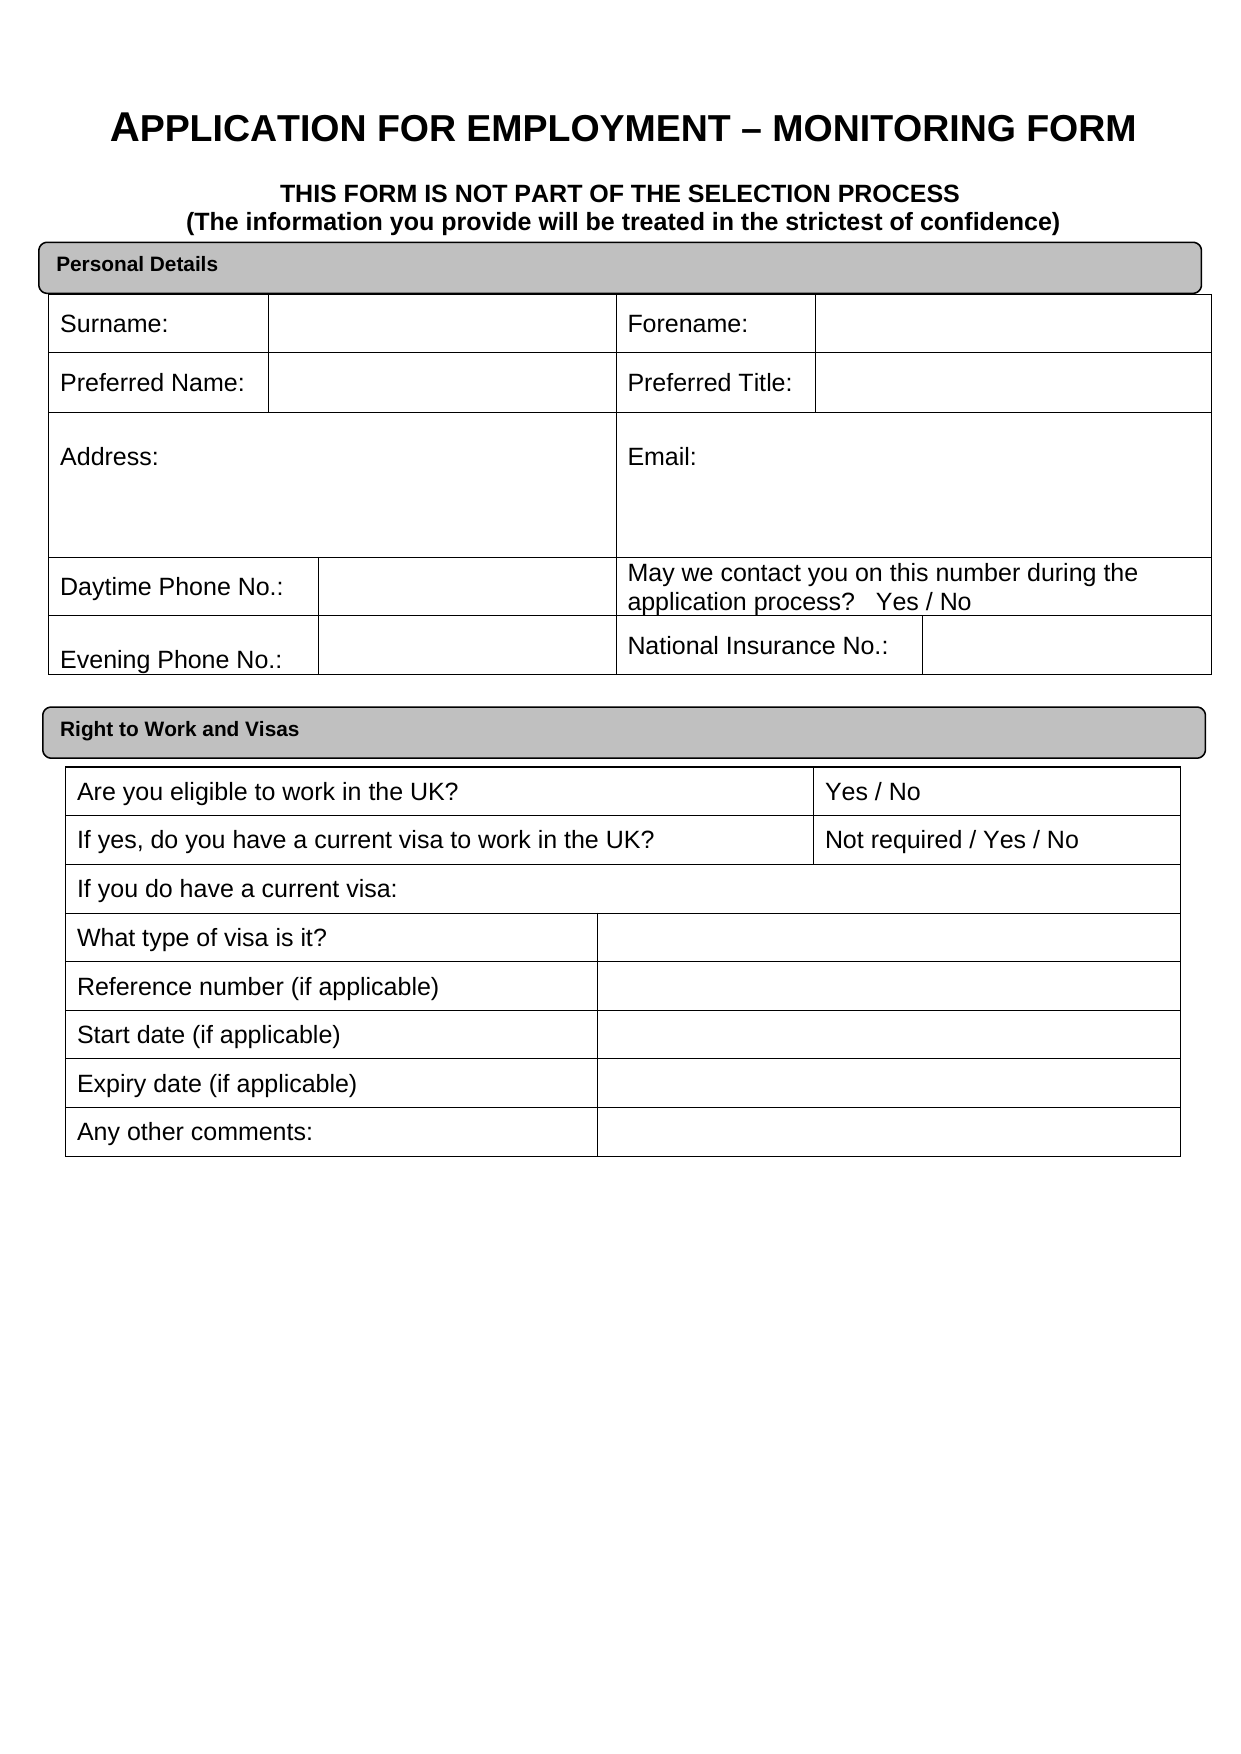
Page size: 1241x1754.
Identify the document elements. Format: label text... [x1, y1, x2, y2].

table_cell Evening Phone No.: [49, 616, 318, 674]
table_cell National Insurance No.: [617, 616, 922, 674]
table_cell What type of visa is it? [66, 914, 597, 961]
table_cell [598, 1108, 1180, 1156]
table_cell [923, 616, 1211, 674]
table_cell Reference number (if applicable) [66, 962, 597, 1010]
table_header Forename: [617, 295, 815, 352]
table_cell Any other comments: [66, 1108, 597, 1156]
table_cell [598, 1059, 1180, 1107]
text APPLICATION FOR EMPLOYMENT – MONITORING FORM [66, 102, 1181, 150]
table_cell Preferred Name: [49, 353, 268, 412]
table_cell If yes, do you have a current visa to work in the UK? [66, 816, 813, 864]
table_header [816, 295, 1211, 352]
table_header Surname: [49, 295, 268, 352]
table_cell [598, 962, 1180, 1010]
table_cell [319, 616, 616, 674]
table_cell [598, 1011, 1180, 1058]
table_cell Address: [49, 413, 616, 557]
table_cell If you do have a current visa: [66, 865, 1180, 912]
table_cell Preferred Title: [617, 353, 815, 412]
table_header Are you eligible to work in the UK? [66, 768, 813, 815]
table_header Yes / No [814, 768, 1180, 815]
table_cell [269, 353, 616, 412]
table_header [269, 295, 616, 352]
table_cell [816, 353, 1211, 412]
table_cell Expiry date (if applicable) [66, 1059, 597, 1107]
table_cell Daytime Phone No.: [49, 558, 318, 615]
table_cell Not required / Yes / No [814, 816, 1180, 864]
table_cell Email: [617, 413, 1211, 557]
text THIS FORM IS NOT PART OF THE SELECTION PROCESS [66, 179, 1181, 207]
text (The information you provide will be treated in the strictest of confidence) [66, 207, 1181, 236]
table_cell [319, 558, 616, 615]
table_cell Start date (if applicable) [66, 1011, 597, 1058]
table_cell May we contact you on this number during the application process? Yes / No [617, 558, 1211, 615]
table_cell [598, 914, 1180, 961]
